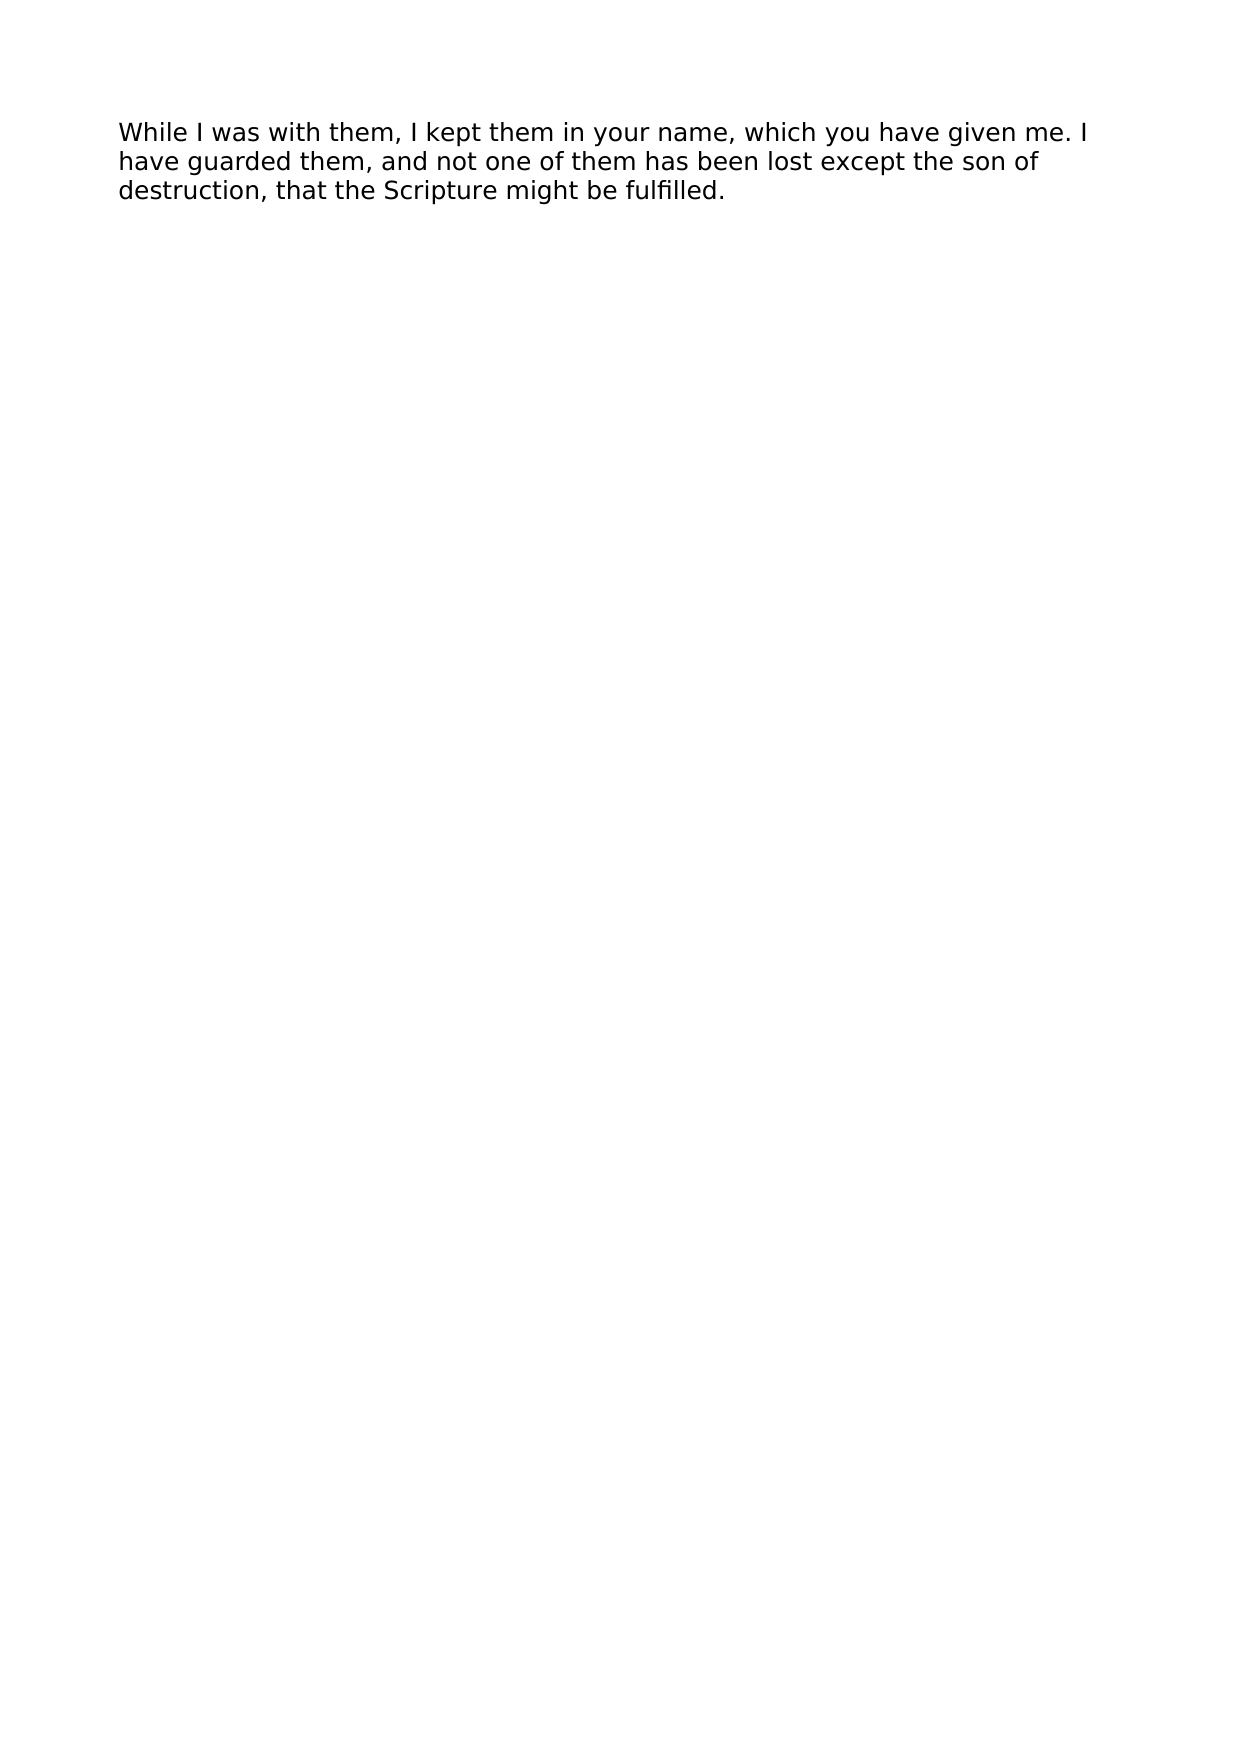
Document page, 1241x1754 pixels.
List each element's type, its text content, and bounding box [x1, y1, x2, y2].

text While I was with them, I kept them in your name, which you have given me. I have guarded them, and not one of them has been lost except the son of destruction, that the Scripture might be fulfilled. [118, 118, 1122, 206]
